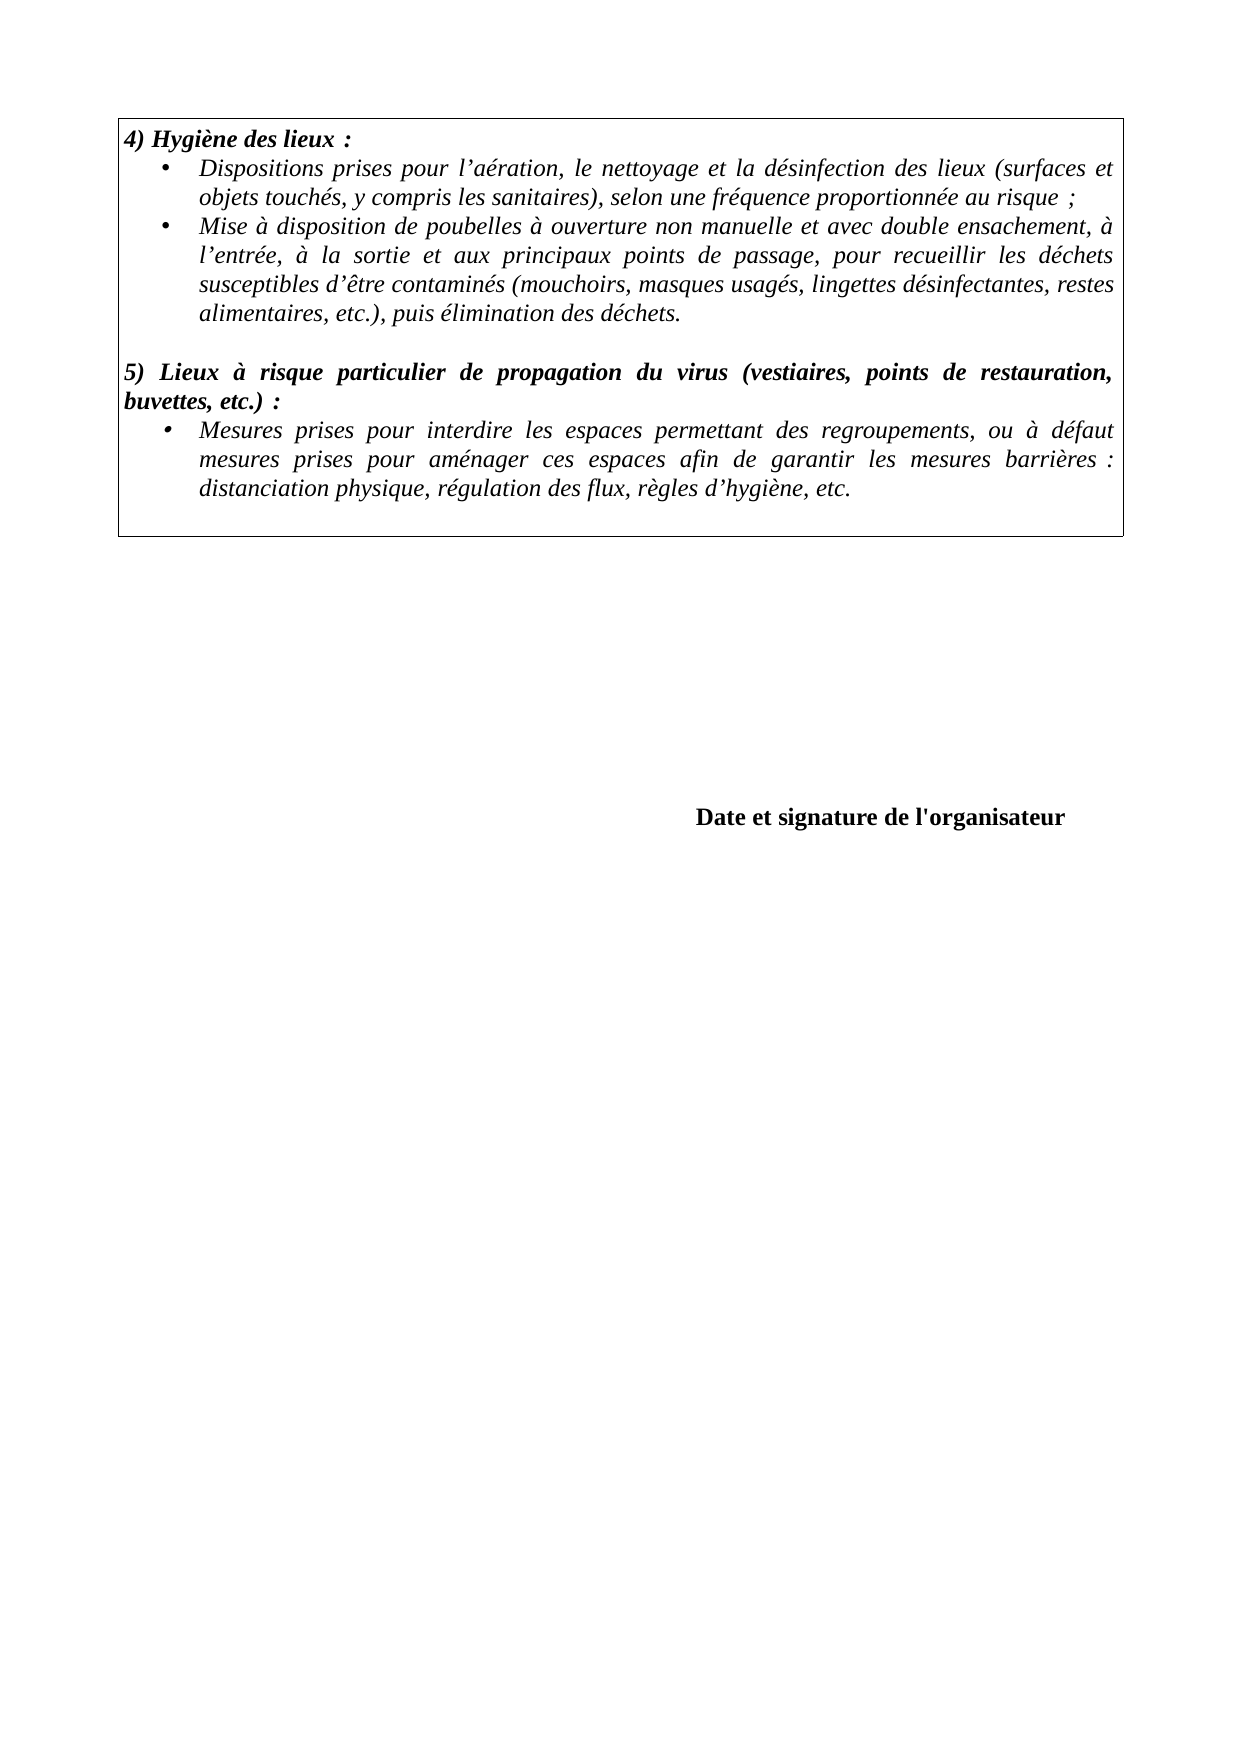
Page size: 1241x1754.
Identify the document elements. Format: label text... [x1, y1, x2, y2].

table_header 4) Hygiène des lieux : Dispositions prises pour l’aération, le nettoyage et la désinfection des lieux (surfaces et objets touchés, y compris les sanitaires), selon une fréquence proportionnée au risque ; Mise à disposition de poubelles à ouverture non manuelle et avec double ensachement, à l’entrée, à la sortie et aux principaux points de passage, pour recueillir les déchets susceptibles d’être contaminés (mouchoirs, masques usagés, lingettes désinfectantes, restes alimentaires, etc.), puis élimination des déchets. 5) Lieux à risque particulier de propagation du virus (vestiaires, points de restauration, buvettes, etc.) : Mesures prises pour interdire les espaces permettant des regroupements, ou à défaut mesures prises pour aménager ces espaces afin de garantir les mesures barrières : distanciation physique, régulation des flux, règles d’hygiène, etc. [119, 119, 1123, 536]
subtitle Date et signature de l'organisateur [118, 802, 1122, 831]
